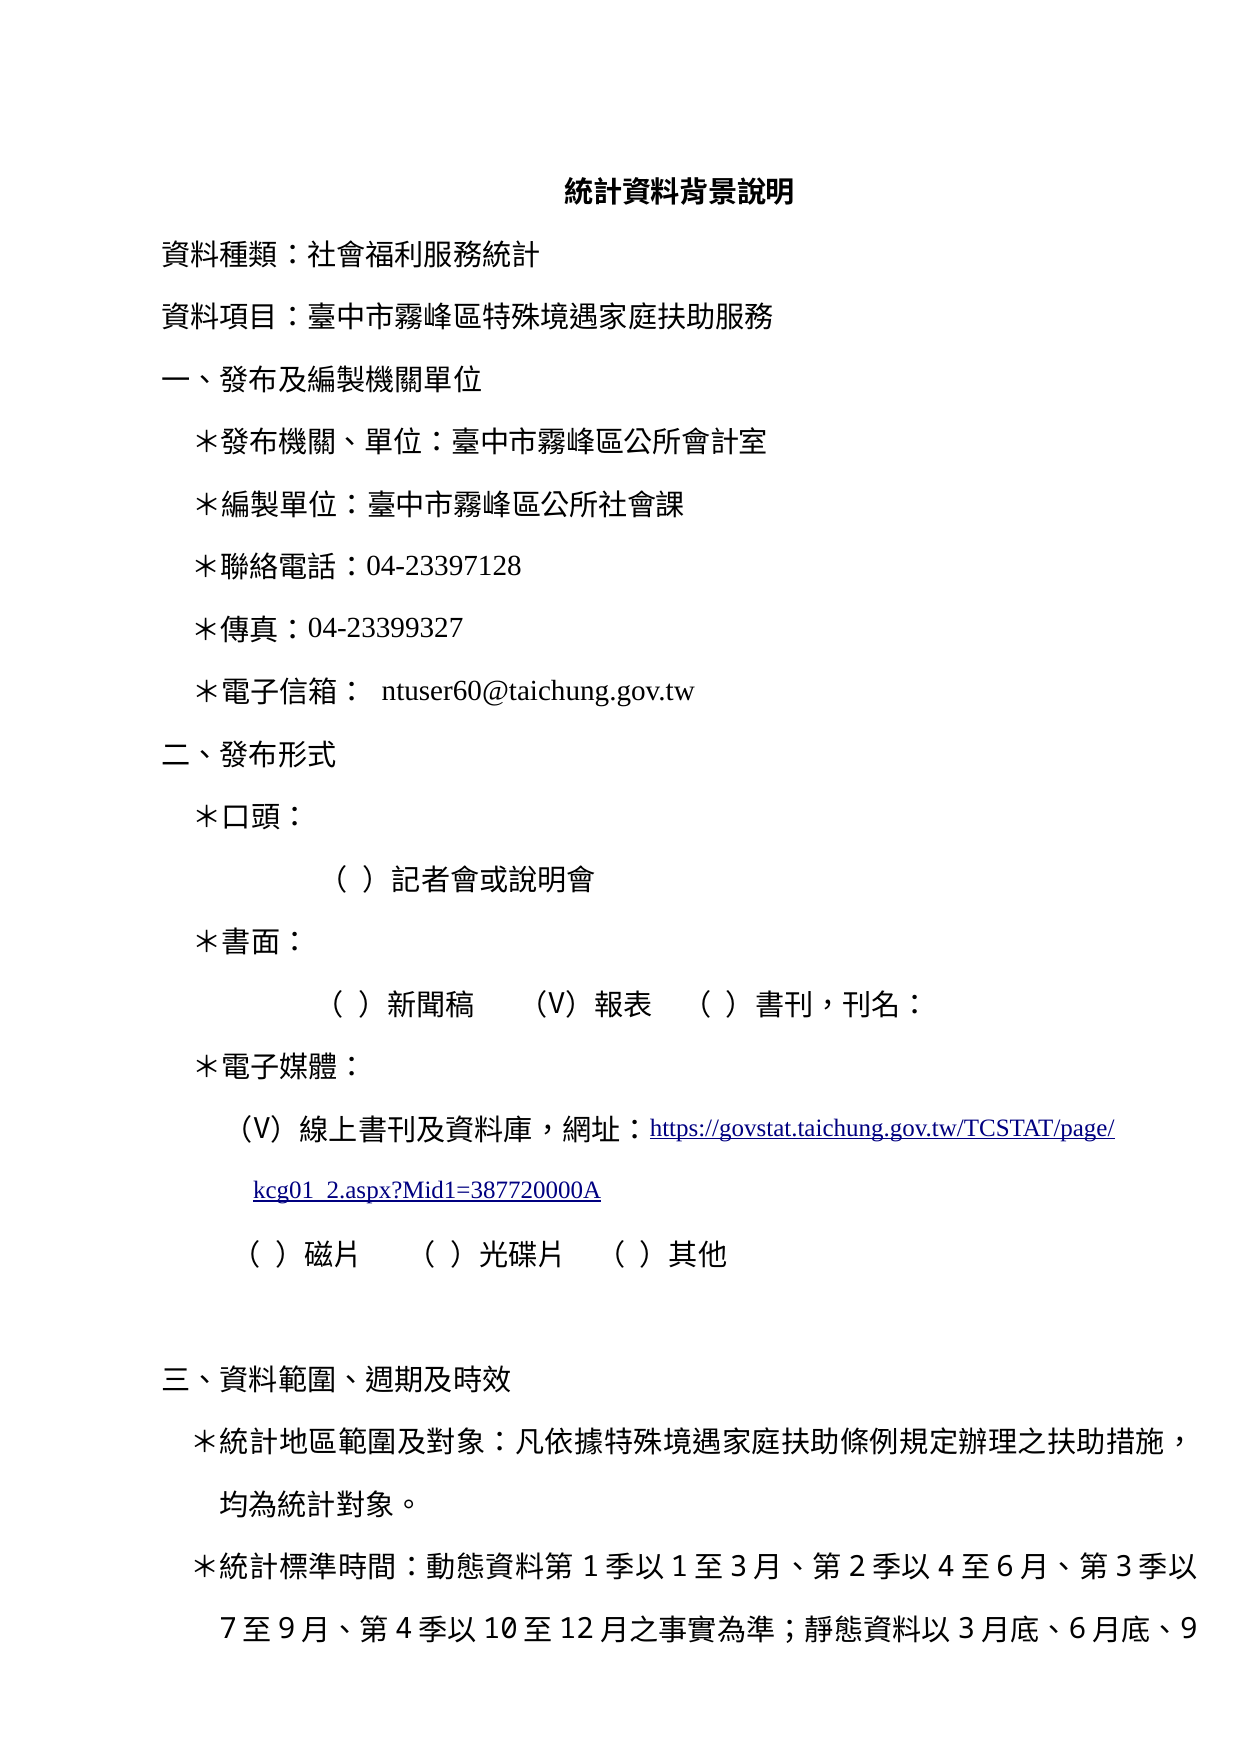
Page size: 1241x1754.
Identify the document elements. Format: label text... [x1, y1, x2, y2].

table_header 統計資料背景說明 資料種類：社會福利服務統計 資料項目：臺中市霧峰區特殊境遇家庭扶助服務 一、發布及編製機關單位 ＊發布機關、單位：臺中市霧峰區公所會計室 ＊編製單位：臺中市霧峰區公所社會課 ＊聯絡電話：04-23397128 ＊傳真：04-23399327 ＊電子信箱： ntuser60@taichung.gov.tw 二、發布形式 口頭： （ ）記者會或說明會 書面： （ ）新聞稿 （V）報表 （ ）書刊，刊名： ＊電子媒體： （V）線上書刊及資料庫，網址：https://govstat.taichung.gov.tw/TCSTAT/page/kcg01_2.aspx?Mid1=387720000A （ ）磁片 （ ）光碟片 （ ）其他 三、資料範圍、週期及時效 ＊統計地區範圍及對象：凡依據特殊境遇家庭扶助條例規定辦理之扶助措施，均為統計對象。 ＊統計標準時間：動態資料第1季以1至3月、第2季以4至6月、第3季以7至9月、第4季以10至12月之事實為準；靜態資料以3月底、6月底、9 [150, 148, 1209, 1648]
